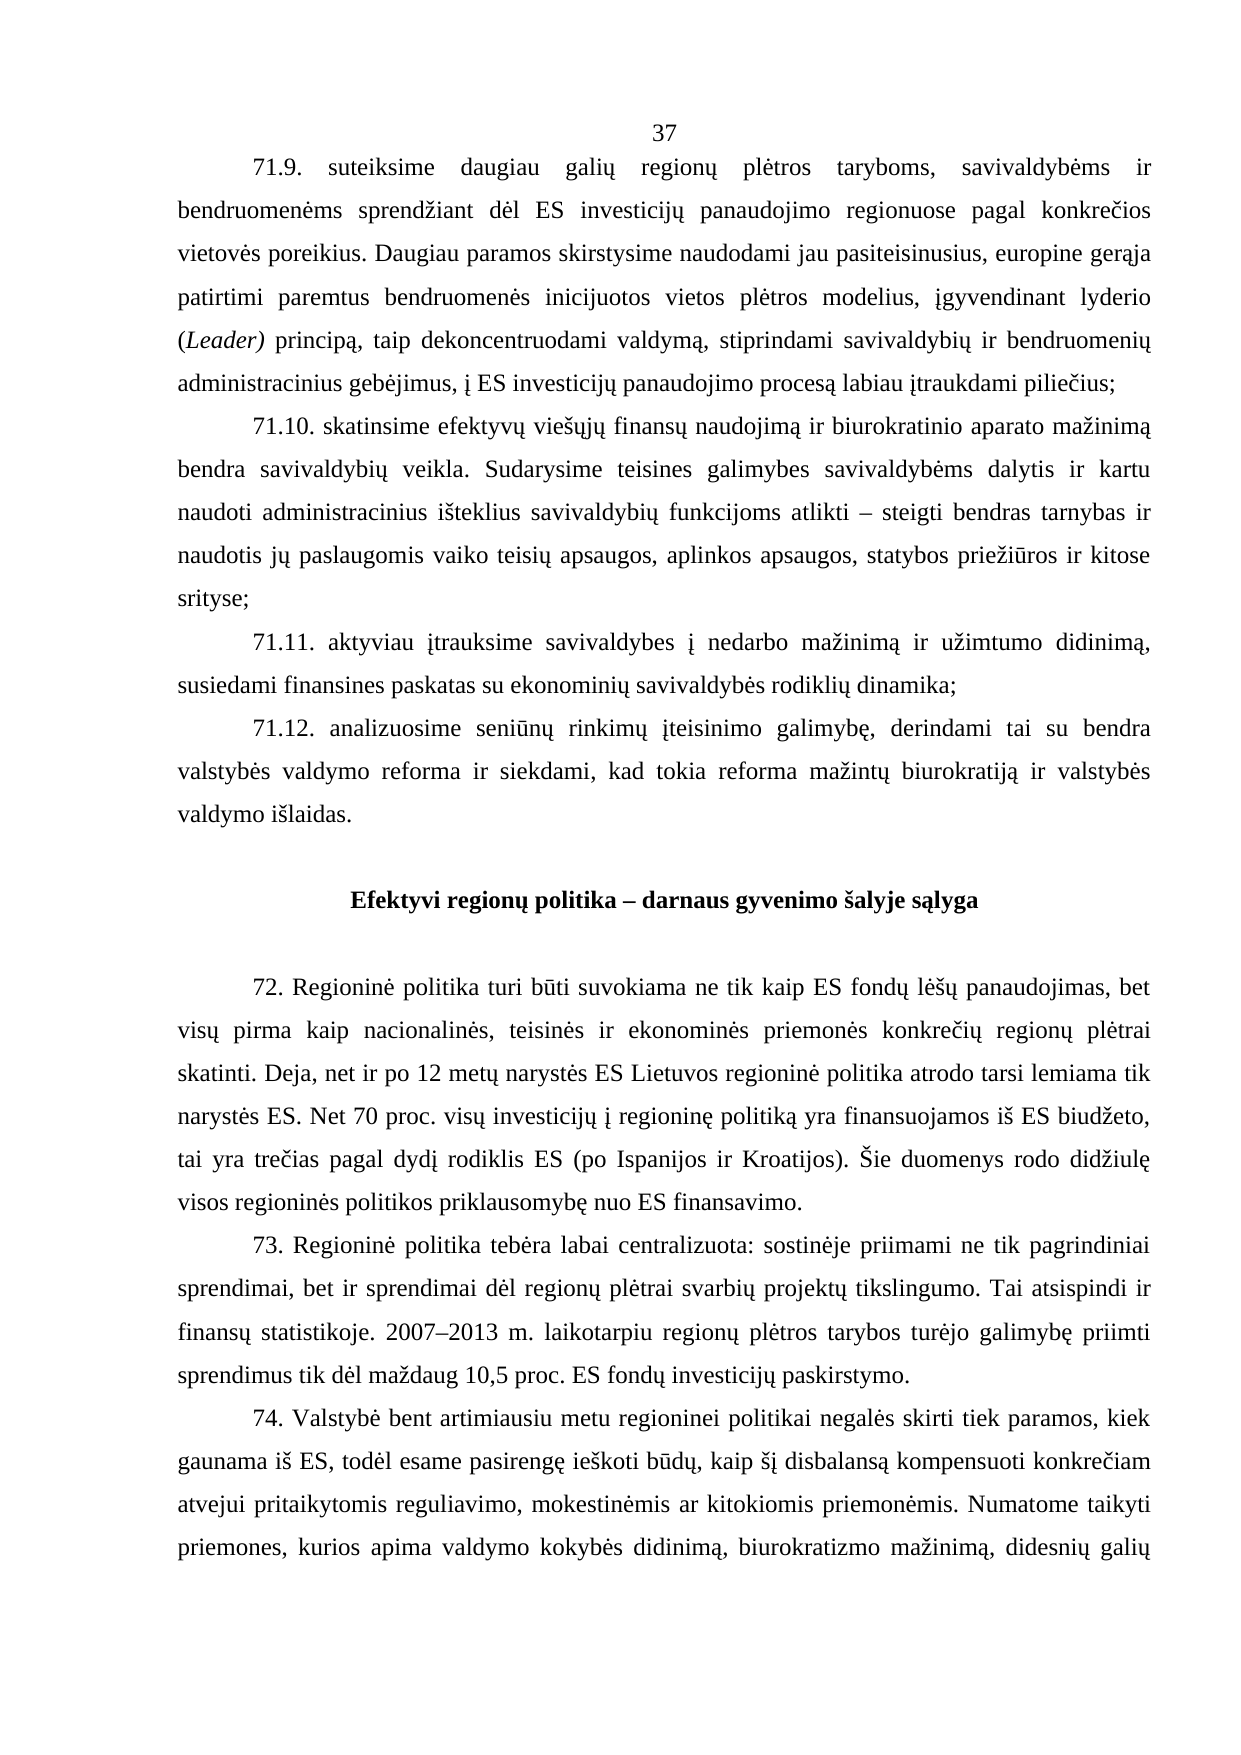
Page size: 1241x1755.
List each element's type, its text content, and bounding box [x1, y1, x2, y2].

text Efektyvi regionų politika – darnaus gyvenimo šalyje sąlyga [177, 885, 1152, 914]
text 73. Regioninė politika tebėra labai centralizuota: sostinėje priimami ne tik pagrindiniai sprendimai, bet ir sprendimai dėl regionų plėtrai svarbių projektų tikslingumo. Tai atsispindi ir finansų statistikoje. 2007–2013 m. laikotarpiu regionų plėtros tarybos turėjo galimybę priimti sprendimus tik dėl maždaug 10,5 proc. ES fondų investicijų paskirstymo. [177, 1230, 1152, 1388]
text 71.11. aktyviau įtrauksime savivaldybes į nedarbo mažinimą ir užimtumo didinimą, susiedami finansines paskatas su ekonominių savivaldybės rodiklių dinamika; [177, 627, 1152, 698]
text 71.9. suteiksime daugiau galių regionų plėtros taryboms, savivaldybėms ir bendruomenėms sprendžiant dėl ES investicijų panaudojimo regionuose pagal konkrečios vietovės poreikius. Daugiau paramos skirstysime naudodami jau pasiteisinusius, europine gerąja patirtimi paremtus bendruomenės inicijuotos vietos plėtros modelius, įgyvendinant lyderio (Leader) principą, taip dekoncentruodami valdymą, stiprindami savivaldybių ir bendruomenių administracinius gebėjimus, į ES investicijų panaudojimo procesą labiau įtraukdami piliečius; [177, 152, 1152, 397]
text 74. Valstybė bent artimiausiu metu regioninei politikai negalės skirti tiek paramos, kiek gaunama iš ES, todėl esame pasirengę ieškoti būdų, kaip šį disbalansą kompensuoti konkrečiam atvejui pritaikytomis reguliavimo, mokestinėmis ar kitokiomis priemonėmis. Numatome taikyti priemones, kurios apima valdymo kokybės didinimą, biurokratizmo mažinimą, didesnių galių [177, 1403, 1152, 1561]
text 71.10. skatinsime efektyvų viešųjų finansų naudojimą ir biurokratinio aparato mažinimą bendra savivaldybių veikla. Sudarysime teisines galimybes savivaldybėms dalytis ir kartu naudoti administracinius išteklius savivaldybių funkcijoms atlikti – steigti bendras tarnybas ir naudotis jų paslaugomis vaiko teisių apsaugos, aplinkos apsaugos, statybos priežiūros ir kitose srityse; [177, 411, 1152, 612]
text 71.12. analizuosime seniūnų rinkimų įteisinimo galimybę, derindami tai su bendra valstybės valdymo reforma ir siekdami, kad tokia reforma mažintų biurokratiją ir valstybės valdymo išlaidas. [177, 713, 1152, 828]
text 72. Regioninė politika turi būti suvokiama ne tik kaip ES fondų lėšų panaudojimas, bet visų pirma kaip nacionalinės, teisinės ir ekonominės priemonės konkrečių regionų plėtrai skatinti. Deja, net ir po 12 metų narystės ES Lietuvos regioninė politika atrodo tarsi lemiama tik narystės ES. Net 70 proc. visų investicijų į regioninę politiką yra finansuojamos iš ES biudžeto, tai yra trečias pagal dydį rodiklis ES (po Ispanijos ir Kroatijos). Šie duomenys rodo didžiulę visos regioninės politikos priklausomybę nuo ES finansavimo. [177, 972, 1152, 1216]
